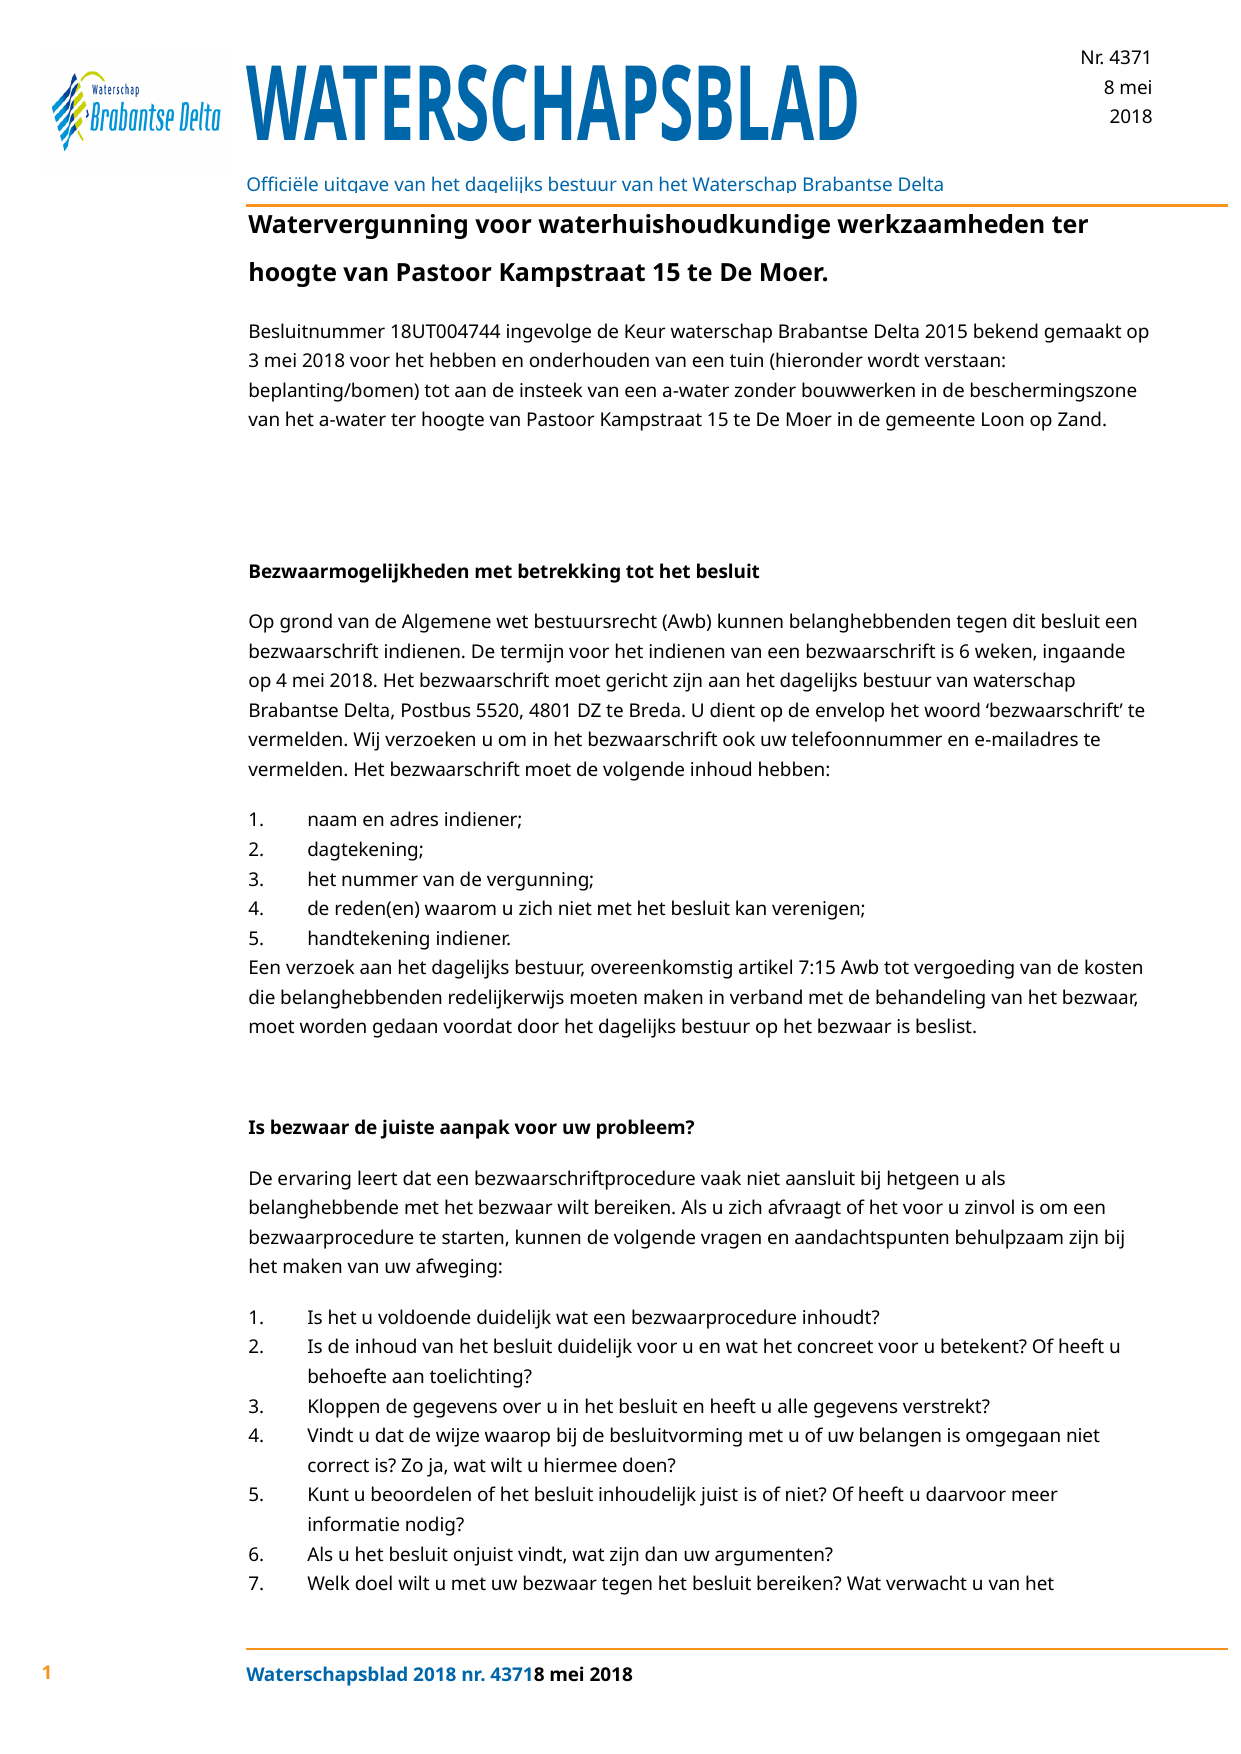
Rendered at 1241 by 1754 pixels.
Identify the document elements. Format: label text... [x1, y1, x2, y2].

text Is bezwaar de juiste aanpak voor uw probleem? [248, 1114, 1152, 1140]
list het nummer van de vergunning; [248, 866, 1152, 892]
list Kunt u beoordelen of het besluit inhoudelijk juist is of niet? Of heeft u daarvoor meer informatie nodig? [248, 1482, 1152, 1537]
text Bezwaarmogelijkheden met betrekking tot het besluit [248, 558, 1152, 584]
list Als u het besluit onjuist vindt, wat zijn dan uw argumenten? [248, 1541, 1152, 1567]
list Kloppen de gegevens over u in het besluit en heeft u alle gegevens verstrekt? [248, 1393, 1152, 1419]
text Besluitnummer 18UT004744 ingevolge de Keur waterschap Brabantse Delta 2015 bekend gemaakt op 3 mei 2018 voor het hebben en onderhouden van een tuin (hieronder wordt verstaan: beplanting/bomen) tot aan de insteek van een a-water zonder bouwwerken in de beschermingszone van het a-water ter hoogte van Pastoor Kampstraat 15 te De Moer in de gemeente Loon op Zand. [248, 318, 1152, 432]
list Is de inhoud van het besluit duidelijk voor u en wat het concreet voor u betekent? Of heeft u behoefte aan toelichting? [248, 1334, 1152, 1389]
list Vindt u dat de wijze waarop bij de besluitvorming met u of uw belangen is omgegaan niet correct is? Zo ja, wat wilt u hiermee doen? [248, 1422, 1152, 1478]
list dagtekening; [248, 836, 1152, 862]
list Welk doel wilt u met uw bezwaar tegen het besluit bereiken? Wat verwacht u van het [248, 1570, 1152, 1596]
text Een verzoek aan het dagelijks bestuur, overeenkomstig artikel 7:15 Awb tot vergoeding van de kosten die belanghebbenden redelijkerwijs moeten maken in verband met de behandeling van het bezwaar, moet worden gedaan voordat door het dagelijks bestuur op het bezwaar is beslist. [248, 954, 1152, 1039]
text De ervaring leert dat een bezwaarschriftprocedure vaak niet aansluit bij hetgeen u als belanghebbende met het bezwaar wilt bereiken. Als u zich afvraagt of het voor u zinvol is om een bezwaarprocedure te starten, kunnen de volgende vragen en aandachtspunten behulpzaam zijn bij het maken van uw afweging: [248, 1165, 1152, 1279]
list naam en adres indiener; [248, 807, 1152, 832]
list handtekening indiener. [248, 925, 1152, 951]
list Is het u voldoende duidelijk wat een bezwaarprocedure inhoudt? [248, 1304, 1152, 1330]
list de reden(en) waarom u zich niet met het besluit kan verenigen; [248, 895, 1152, 921]
picture [41, 47, 231, 172]
text Op grond van de Algemene wet bestuursrecht (Awb) kunnen belanghebbenden tegen dit besluit een bezwaarschrift indienen. De termijn voor het indienen van een bezwaarschrift is 6 weken, ingaande op 4 mei 2018. Het bezwaarschrift moet gericht zijn aan het dagelijks bestuur van waterschap Brabantse Delta, Postbus 5520, 4801 DZ te Breda. U dient op de envelop het woord ‘bezwaarschrift’ te vermelden. Wij verzoeken u om in het bezwaarschrift ook uw telefoonnummer en e‑mailadres te vermelden. Het bezwaarschrift moet de volgende inhoud hebben: [248, 608, 1152, 782]
text Watervergunning voor waterhuishoudkundige werkzaamheden ter hoogte van Pastoor Kampstraat 15 te De Moer. [248, 207, 1152, 288]
